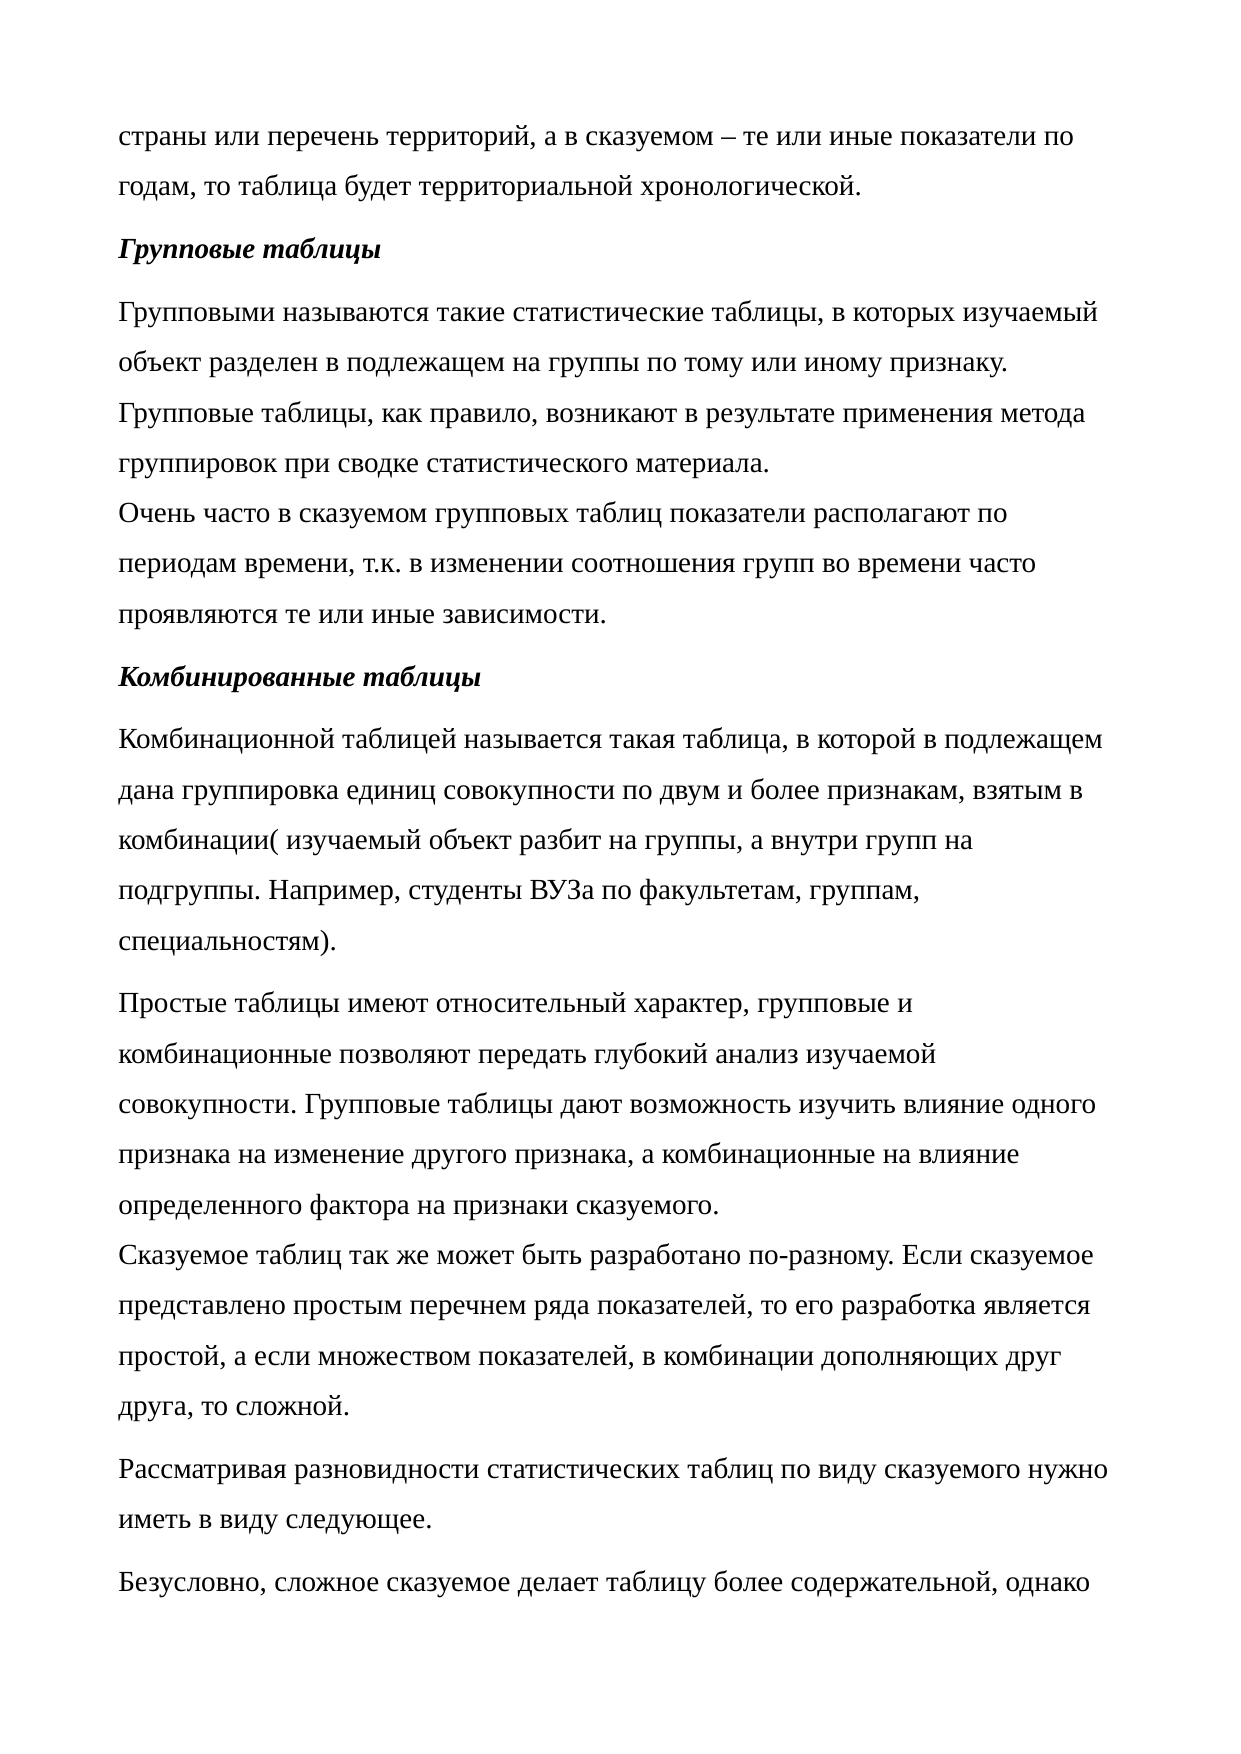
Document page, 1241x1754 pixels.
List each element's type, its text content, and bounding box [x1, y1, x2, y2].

text Рассматривая разновидности статистических таблиц по виду сказуемого нужно иметь в виду следующее. [118, 1451, 1122, 1535]
text Простые таблицы имеют относительный характер, групповые и комбинационные позволяют передать глубокий анализ изучаемой совокупности. Групповые таблицы дают возможность изучить влияние одного признака на изменение другого признака, а комбинационные на влияние определенного фактора на признаки сказуемого. Сказуемое таблиц так же может быть разработано по-разному. Если сказуемое представлено простым перечнем ряда показателей, то его разработка является простой, а если множеством показателей, в комбинации дополняющих друг друга, то сложной. [118, 986, 1122, 1422]
text Групповые таблицы [118, 231, 1122, 265]
text Безусловно, сложное сказуемое делает таблицу более содержательной, однако [118, 1564, 1122, 1598]
text Комбинированные таблицы [118, 659, 1122, 692]
text Групповыми называются такие статистические таблицы, в которых изучаемый объект разделен в подлежащем на группы по тому или иному признаку. Групповые таблицы, как правило, возникают в результате применения метода группировок при сводке статистического материала. Очень часто в сказуемом групповых таблиц показатели располагают по периодам времени, т.к. в изменении соотношения групп во времени часто проявляются те или иные зависимости. [118, 294, 1122, 629]
text страны или перечень территорий, а в сказуемом – те или иные показатели по годам, то таблица будет территориальной хронологической. [118, 118, 1122, 202]
text Комбинационной таблицей называется такая таблица, в которой в подлежащем дана группировка единиц совокупности по двум и более признакам, взятым в комбинации( изучаемый объект разбит на группы, а внутри групп на подгруппы. Например, студенты ВУЗа по факультетам, группам, специальностям). [118, 722, 1122, 956]
